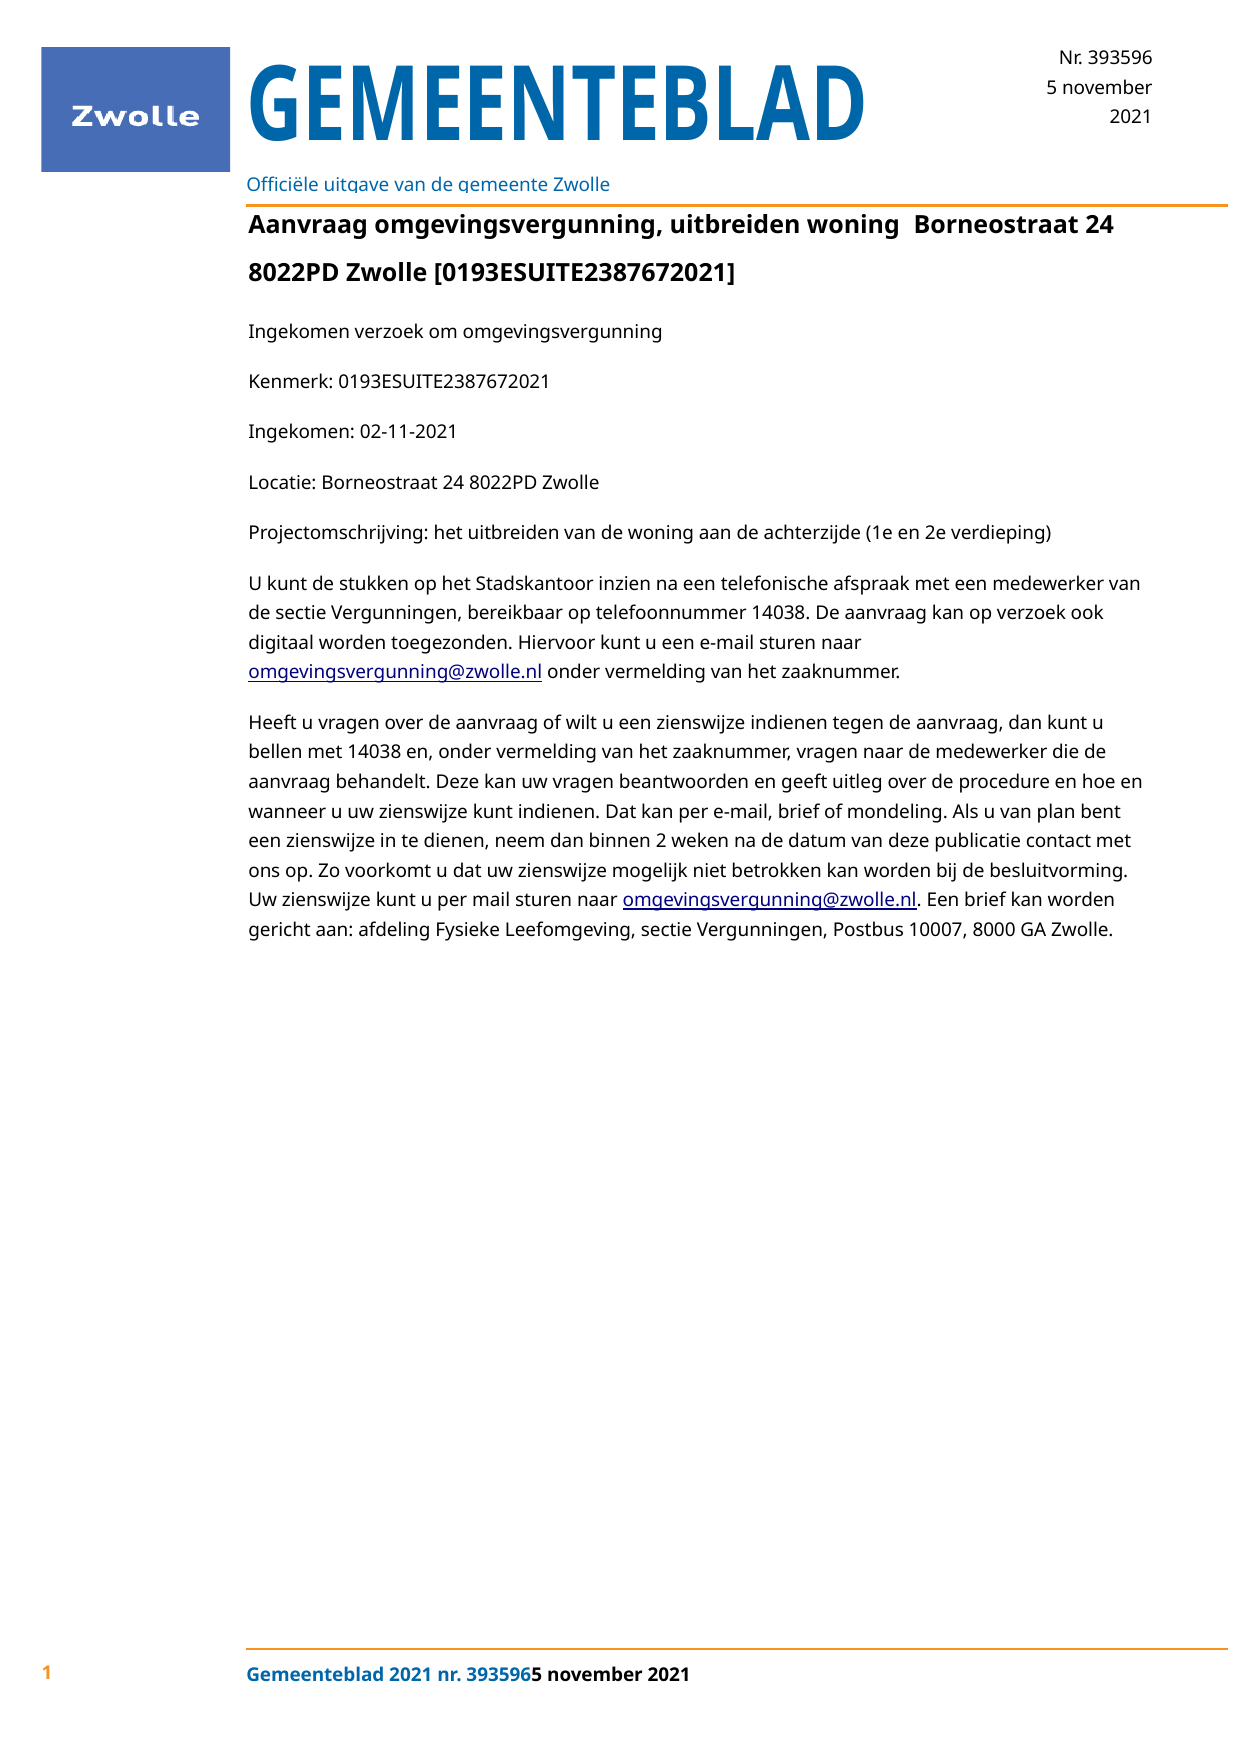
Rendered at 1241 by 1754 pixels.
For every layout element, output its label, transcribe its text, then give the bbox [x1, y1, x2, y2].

text Locatie: Borneostraat 24 8022PD Zwolle [248, 469, 1152, 495]
text Kenmerk: 0193ESUITE2387672021 [248, 368, 1152, 394]
text Ingekomen verzoek om omgevingsvergunning [248, 318, 1152, 344]
text Projectomschrijving: het uitbreiden van de woning aan de achterzijde (1e en 2e verdieping) [248, 519, 1152, 545]
text Aanvraag omgevingsvergunning, uitbreiden woning Borneostraat 24 8022PD Zwolle [0193ESUITE2387672021] [248, 207, 1152, 288]
text U kunt de stukken op het Stadskantoor inzien na een telefonische afspraak met een medewerker van de sectie Vergunningen, bereikbaar op telefoonnummer 14038. De aanvraag kan op verzoek ook digitaal worden toegezonden. Hiervoor kunt u een e-mail sturen naar omgevingsvergunning@zwolle.nl onder vermelding van het zaaknummer. [248, 570, 1152, 684]
text Heeft u vragen over de aanvraag of wilt u een zienswijze indienen tegen de aanvraag, dan kunt u bellen met 14038 en, onder vermelding van het zaaknummer, vragen naar de medewerker die de aanvraag behandelt. Deze kan uw vragen beantwoorden en geeft uitleg over de procedure en hoe en wanneer u uw zienswijze kunt indienen. Dat kan per e-mail, brief of mondeling. Als u van plan bent een zienswijze in te dienen, neem dan binnen 2 weken na de datum van deze publicatie contact met ons op. Zo voorkomt u dat uw zienswijze mogelijk niet betrokken kan worden bij de besluitvorming. Uw zienswijze kunt u per mail sturen naar omgevingsvergunning@zwolle.nl. Een brief kan worden gericht aan: afdeling Fysieke Leefomgeving, sectie Vergunningen, Postbus 10007, 8000 GA Zwolle. [248, 709, 1152, 942]
text Ingekomen: 02-11-2021 [248, 419, 1152, 444]
picture [41, 47, 231, 172]
